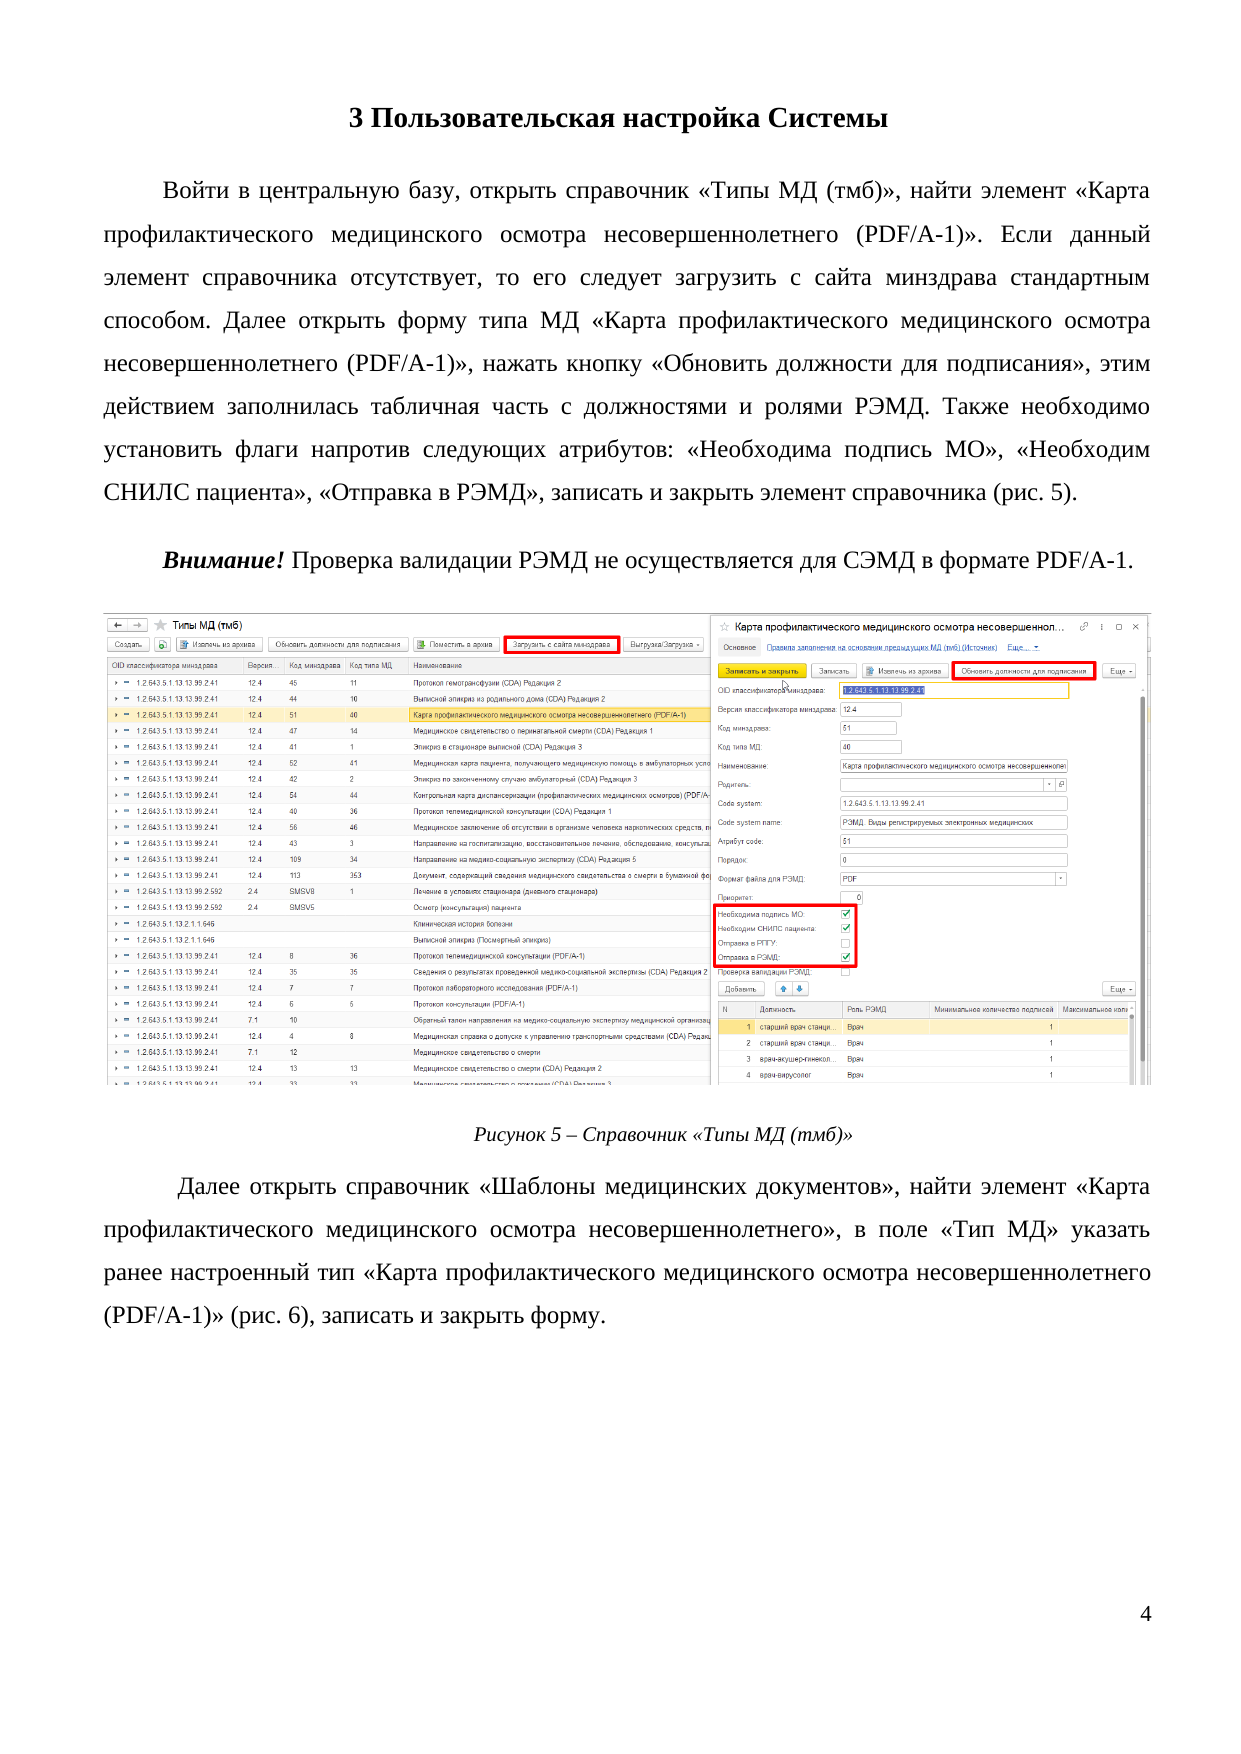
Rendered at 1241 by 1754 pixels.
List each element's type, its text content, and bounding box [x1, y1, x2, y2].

text Войти в центральную базу, открыть справочник «Типы МД (тмб)», найти элемент «Карта профилактического медицинского осмотра несовершеннолетнего (PDF/A-1)». Если данный элемент справочника отсутствует, то его следует загрузить с сайта минздрава стандартным способом. Далее открыть форму типа МД «Карта профилактического медицинского осмотра несовершеннолетнего (PDF/A-1)», нажать кнопку «Обновить должности для подписания», этим действием заполнилась табличная часть с должностями и ролями РЭМД. Также необходимо установить флаги напротив следующих атрибутов: «Необходима подпись МО», «Необходим СНИЛС пациента», «Отправка в РЭМД», записать и закрыть элемент справочника (рис. 5). [103, 176, 1152, 506]
text Внимание! Проверка валидации РЭМД не осуществляется для СЭМД в формате PDF/A-1. [103, 546, 1152, 574]
text Рисунок 5 – Справочник «Типы МД (тмб)» [103, 1122, 1152, 1146]
text Далее открыть справочник «Шаблоны медицинских документов», найти элемент «Карта профилактического медицинского осмотра несовершеннолетнего», в поле «Тип МД» указать ранее настроенный тип «Карта профилактического медицинского осмотра несовершеннолетнего (PDF/A-1)» (рис. 6), записать и закрыть форму. [103, 1171, 1152, 1329]
picture [103, 613, 1152, 1085]
subtitle 3 Пользовательская настройка Системы [28, 100, 1134, 134]
